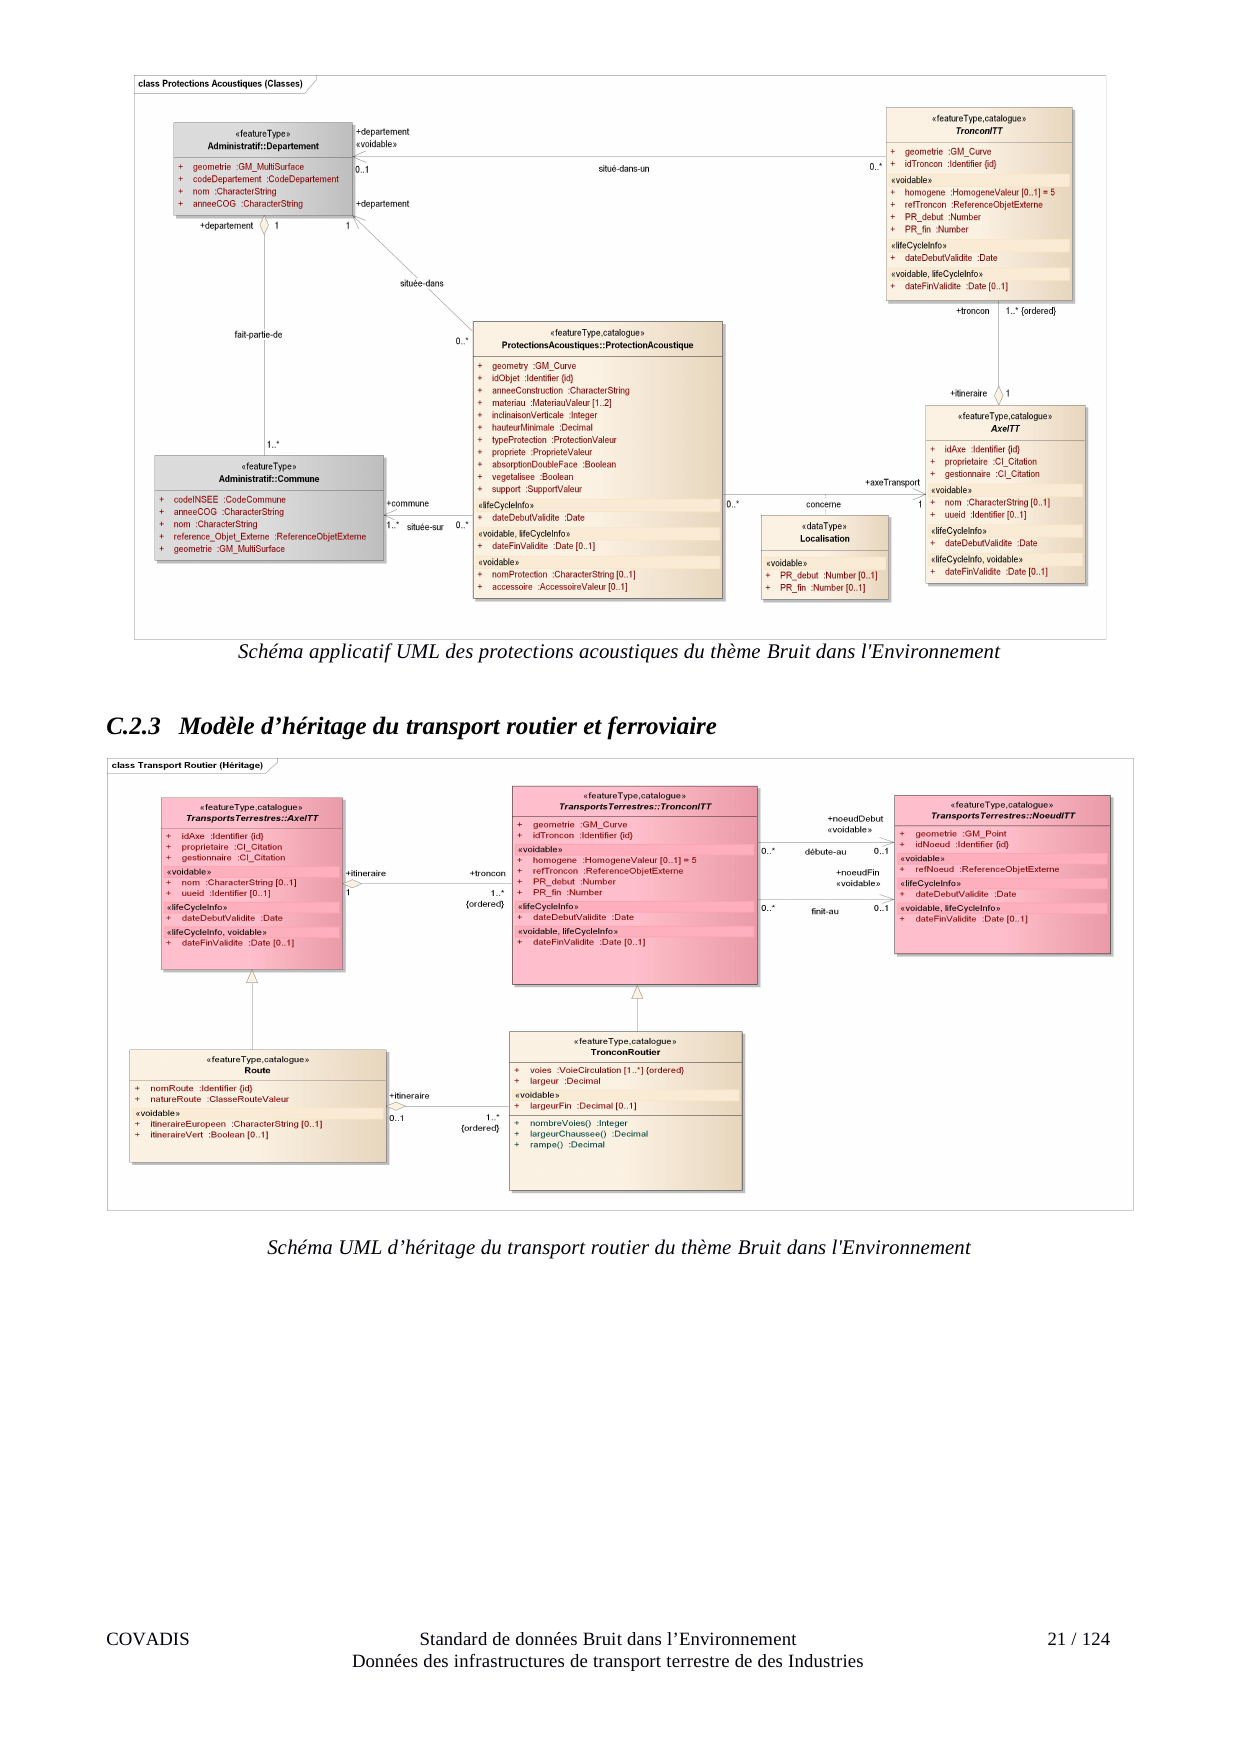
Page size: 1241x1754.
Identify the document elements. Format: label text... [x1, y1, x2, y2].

subtitle Modèle d’héritage du transport routier et ferroviaire [106, 711, 1134, 740]
text Schéma UML d’héritage du transport routier du thème Bruit dans l'Environnement [106, 1211, 1134, 1259]
picture [133, 75, 1107, 640]
picture [106, 757, 1134, 1211]
text Schéma applicatif UML des protections acoustiques du thème Bruit dans l'Environnement [106, 75, 1134, 663]
